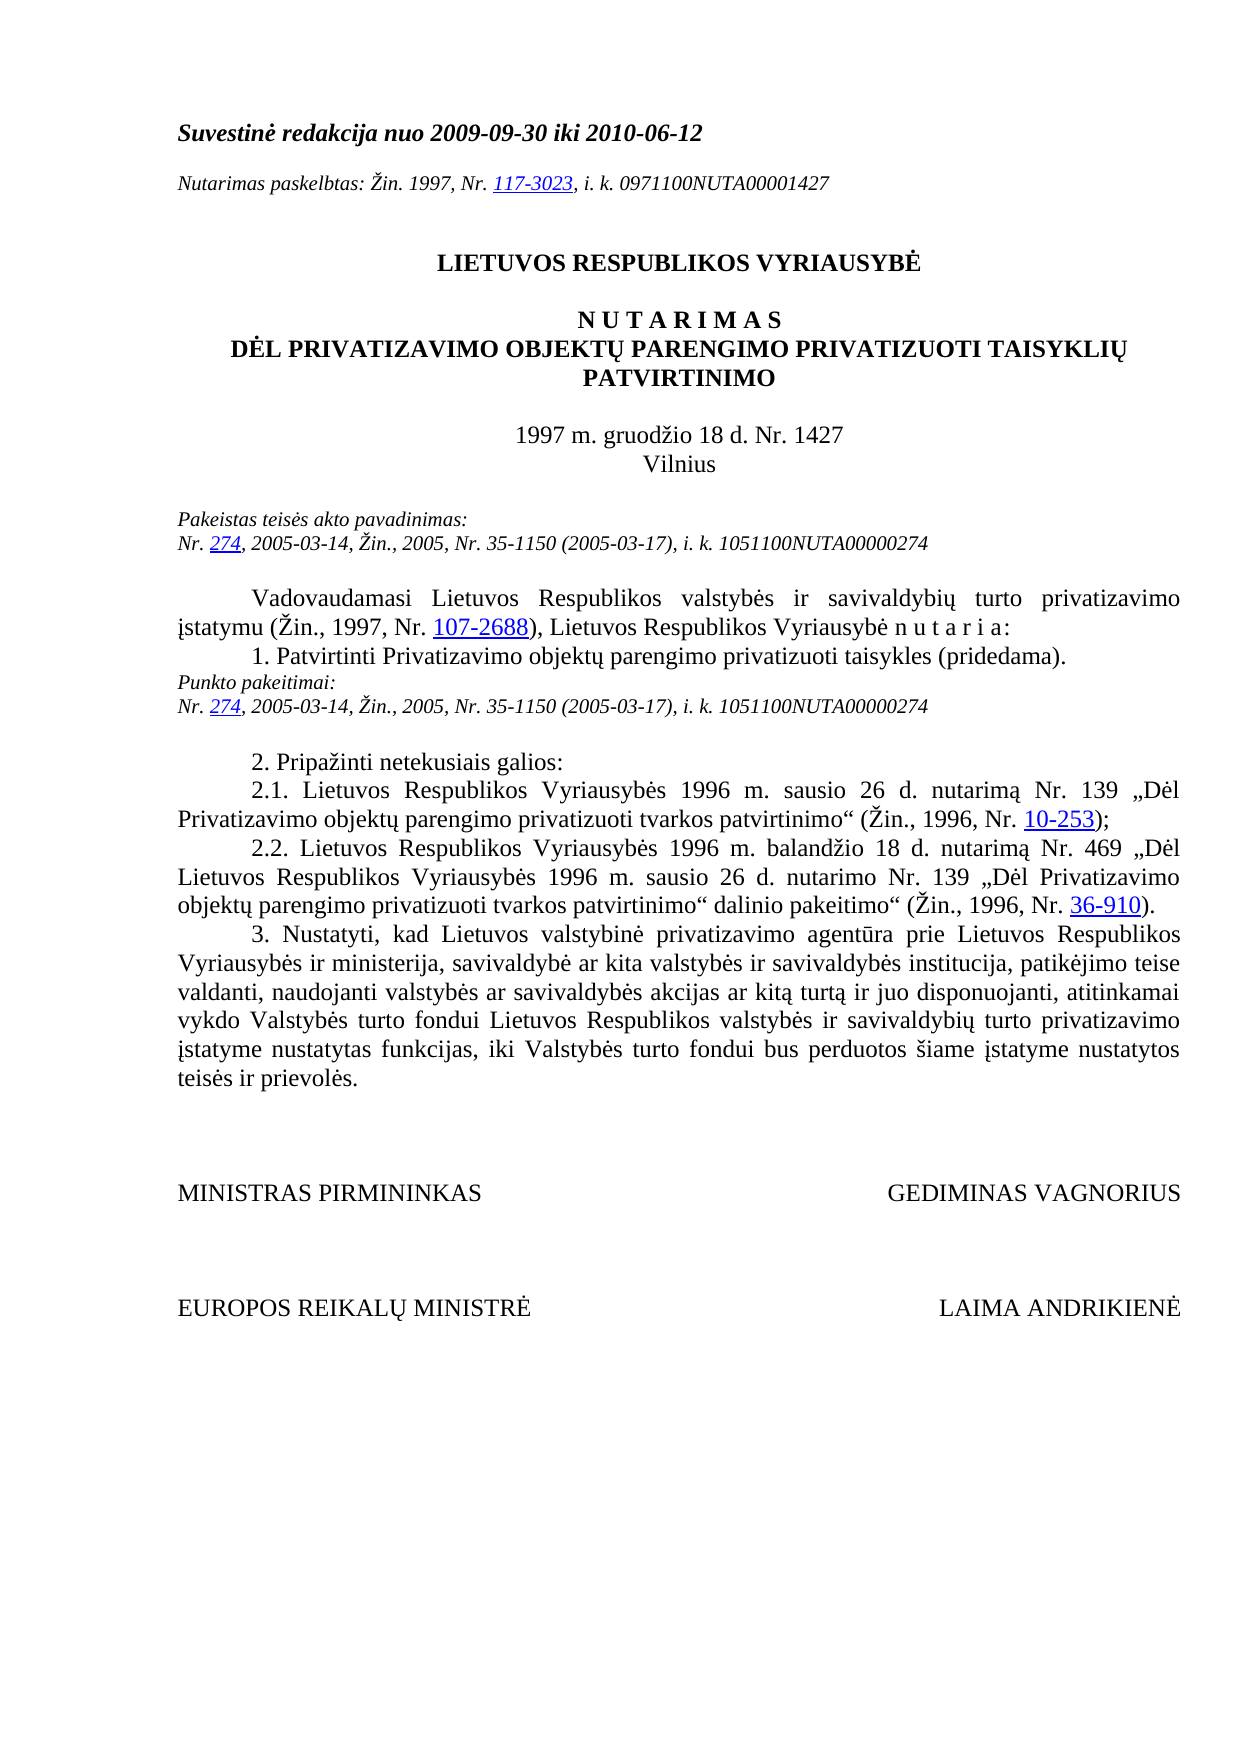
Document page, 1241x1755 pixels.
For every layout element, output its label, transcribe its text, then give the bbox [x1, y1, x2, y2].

text 2.1. Lietuvos Respublikos Vyriausybės 1996 m. sausio 26 d. nutarimą Nr. 139 „Dėl Privatizavimo objektų parengimo privatizuoti tvarkos patvirtinimo“ (Žin., 1996, Nr. 10-253); [177, 775, 1181, 833]
text 2.2. Lietuvos Respublikos Vyriausybės 1996 m. balandžio 18 d. nutarimą Nr. 469 „Dėl Lietuvos Respublikos Vyriausybės 1996 m. sausio 26 d. nutarimo Nr. 139 „Dėl Privatizavimo objektų parengimo privatizuoti tvarkos patvirtinimo“ dalinio pakeitimo“ (Žin., 1996, Nr. 36-910). [177, 833, 1181, 919]
text Punkto pakeitimai: [177, 670, 1181, 694]
text Nr. 274, 2005-03-14, Žin., 2005, Nr. 35-1150 (2005-03-17), i. k. 1051100NUTA00000274 [177, 694, 1181, 718]
text 2. Pripažinti netekusiais galios: [177, 747, 1181, 775]
text LIETUVOS RESPUBLIKOS VYRIAUSYBĖ [177, 248, 1181, 277]
text Pakeistas teisės akto pavadinimas: [177, 507, 1181, 531]
text Nutarimas paskelbtas: Žin. 1997, Nr. 117-3023, i. k. 0971100NUTA00001427 [177, 171, 1181, 195]
text 1997 m. gruodžio 18 d. Nr. 1427 [177, 420, 1181, 449]
text Vadovaudamasi Lietuvos Respublikos valstybės ir savivaldybių turto privatizavimo įstatymu (Žin., 1997, Nr. 107-2688), Lietuvos Respublikos Vyriausybė nutaria: [177, 583, 1181, 641]
text Europos reikalų ministrė Laima Andrikienė [177, 1293, 1181, 1322]
text Ministras Pirmininkas Gediminas Vagnorius [177, 1178, 1181, 1207]
text N U T A R I M A S [177, 305, 1181, 334]
text Vilnius [177, 449, 1181, 478]
text 3. Nustatyti, kad Lietuvos valstybinė privatizavimo agentūra prie Lietuvos Respublikos Vyriausybės ir ministerija, savivaldybė ar kita valstybės ir savivaldybės institucija, patikėjimo teise valdanti, naudojanti valstybės ar savivaldybės akcijas ar kitą turtą ir juo disponuojanti, atitinkamai vykdo Valstybės turto fondui Lietuvos Respublikos valstybės ir savivaldybių turto privatizavimo įstatyme nustatytas funkcijas, iki Valstybės turto fondui bus perduotos šiame įstatyme nustatytos teisės ir prievolės. [177, 919, 1181, 1092]
text 1. Patvirtinti Privatizavimo objektų parengimo privatizuoti taisykles (pridedama). [177, 641, 1181, 670]
text DĖL PRIVATIZAVIMO OBJEKTŲ PARENGIMO PRIVATIZUOTI TAISYKLIŲ PATVIRTINIMO [177, 334, 1181, 392]
text Nr. 274, 2005-03-14, Žin., 2005, Nr. 35-1150 (2005-03-17), i. k. 1051100NUTA00000274 [177, 531, 1181, 555]
text Suvestinė redakcija nuo 2009-09-30 iki 2010-06-12 [177, 118, 1181, 147]
